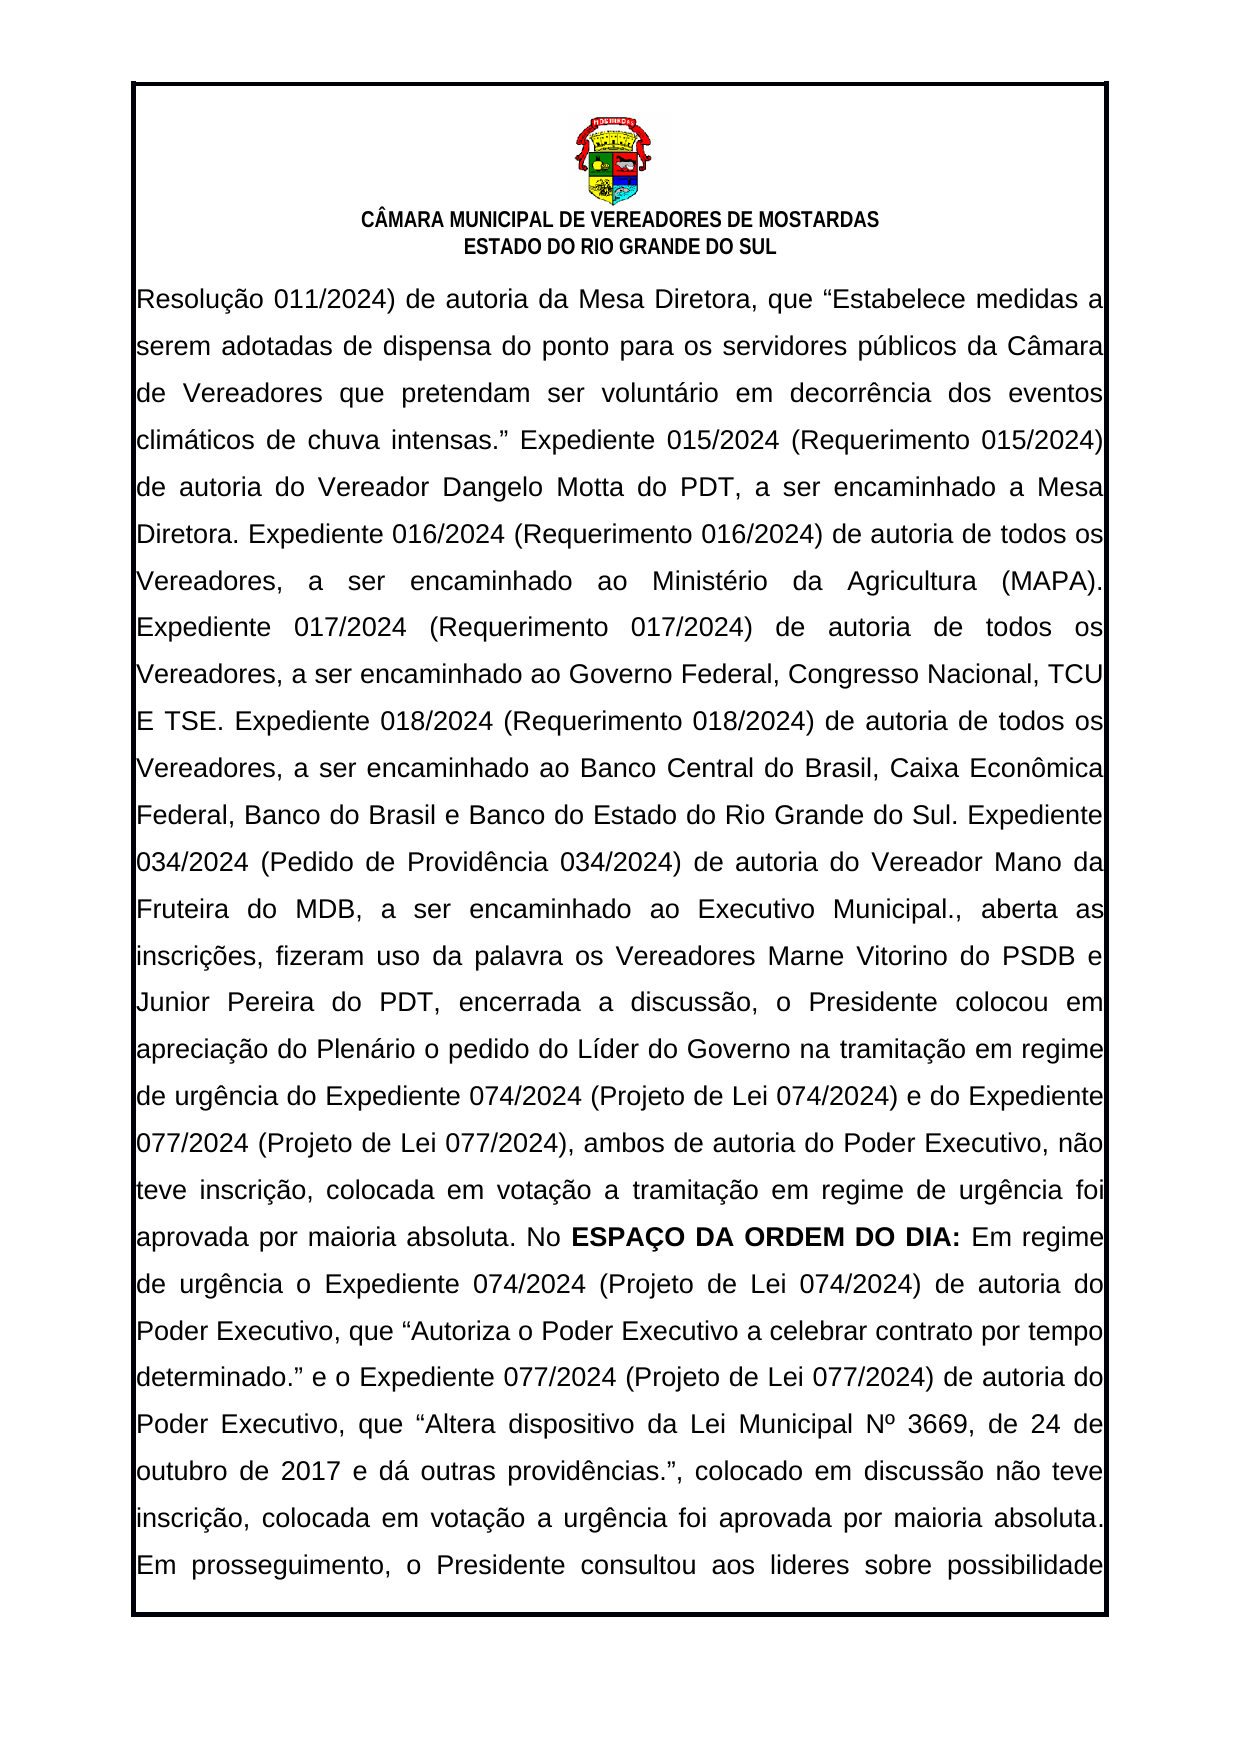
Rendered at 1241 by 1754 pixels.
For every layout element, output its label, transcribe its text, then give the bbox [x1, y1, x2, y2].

text Resolução 011/2024) de autoria da Mesa Diretora, que “Estabelece medidas a serem adotadas de dispensa do ponto para os servidores públicos da Câmara de Vereadores que pretendam ser voluntário em decorrência dos eventos climáticos de chuva intensas.” Expediente 015/2024 (Requerimento 015/2024) de autoria do Vereador Dangelo Motta do PDT, a ser encaminhado a Mesa Diretora. Expediente 016/2024 (Requerimento 016/2024) de autoria de todos os Vereadores, a ser encaminhado ao Ministério da Agricultura (MAPA). Expediente 017/2024 (Requerimento 017/2024) de autoria de todos os Vereadores, a ser encaminhado ao Governo Federal, Congresso Nacional, TCU E TSE. Expediente 018/2024 (Requerimento 018/2024) de autoria de todos os Vereadores, a ser encaminhado ao Banco Central do Brasil, Caixa Econômica Federal, Banco do Brasil e Banco do Estado do Rio Grande do Sul. Expediente 034/2024 (Pedido de Providência 034/2024) de autoria do Vereador Mano da Fruteira do MDB, a ser encaminhado ao Executivo Municipal., aberta as inscrições, fizeram uso da palavra os Vereadores Marne Vitorino do PSDB e Junior Pereira do PDT, encerrada a discussão, o Presidente colocou em apreciação do Plenário o pedido do Líder do Governo na tramitação em regime de urgência do Expediente 074/2024 (Projeto de Lei 074/2024) e do Expediente 077/2024 (Projeto de Lei 077/2024), ambos de autoria do Poder Executivo, não teve inscrição, colocada em votação a tramitação em regime de urgência foi aprovada por maioria absoluta. No ESPAÇO DA ORDEM DO DIA: Em regime de urgência o Expediente 074/2024 (Projeto de Lei 074/2024) de autoria do Poder Executivo, que “Autoriza o Poder Executivo a celebrar contrato por tempo determinado.” e o Expediente 077/2024 (Projeto de Lei 077/2024) de autoria do Poder Executivo, que “Altera dispositivo da Lei Municipal Nº 3669, de 24 de outubro de 2017 e dá outras providências.”, colocado em discussão não teve inscrição, colocada em votação a urgência foi aprovada por maioria absoluta. Em prosseguimento, o Presidente consultou aos lideres sobre possibilidade [136, 283, 1104, 1580]
picture [568, 111, 672, 207]
